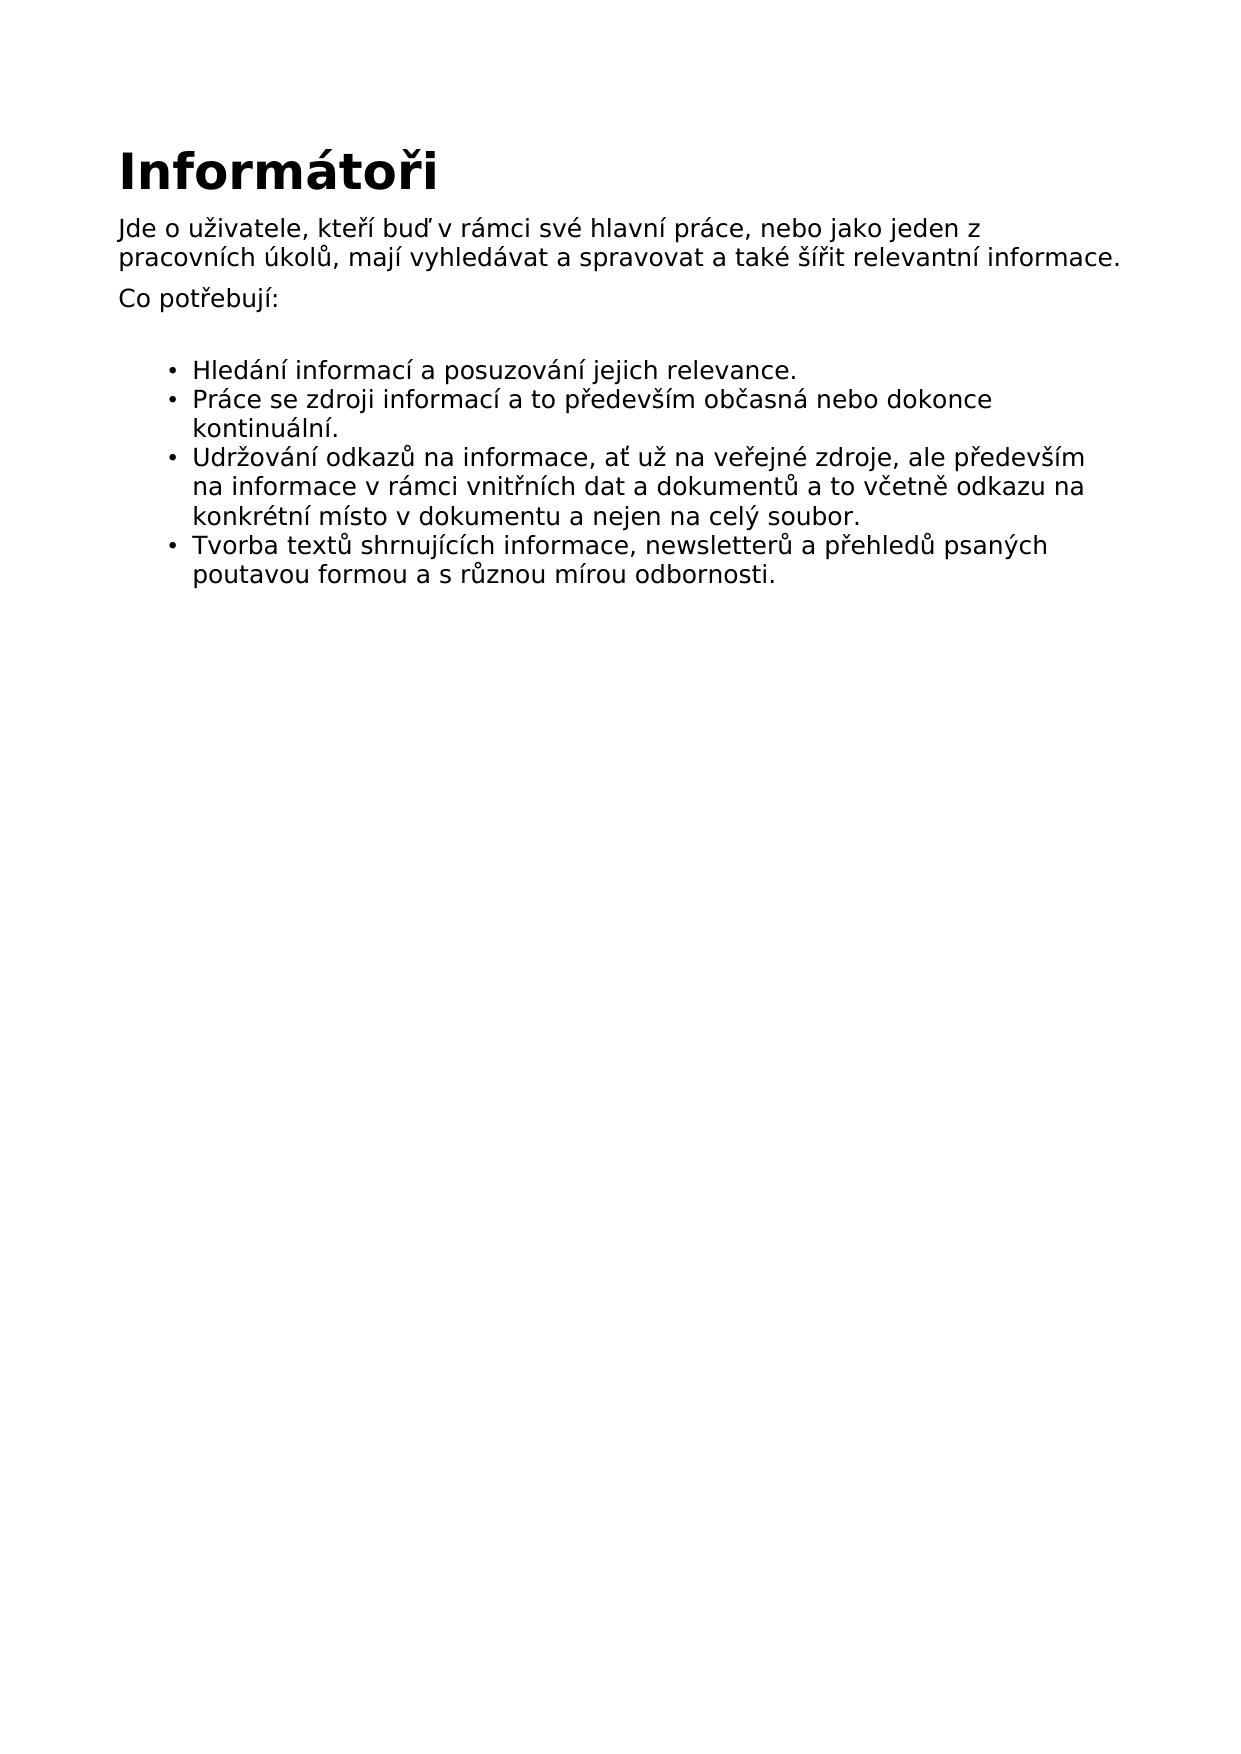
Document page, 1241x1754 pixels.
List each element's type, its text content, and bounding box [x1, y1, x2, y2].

list Tvorba textů shrnujících informace, newsletterů a přehledů psaných poutavou formou a s různou mírou odbornosti. [177, 531, 1122, 589]
list Udržování odkazů na informace, ať už na veřejné zdroje, ale především na informace v rámci vnitřních dat a dokumentů a to včetně odkazu na konkrétní místo v dokumentu a nejen na celý soubor. [177, 443, 1122, 531]
text Co potřebují: [118, 285, 1122, 314]
list Hledání informací a posuzování jejich relevance. [177, 356, 1122, 385]
list Práce se zdroji informací a to především občasná nebo dokonce kontinuální. [177, 385, 1122, 443]
subtitle Informátoři [118, 143, 1122, 201]
text Jde o uživatele, kteří buď v rámci své hlavní práce, nebo jako jeden z pracovních úkolů, mají vyhledávat a spravovat a také šířit relevantní informace. [118, 214, 1122, 272]
